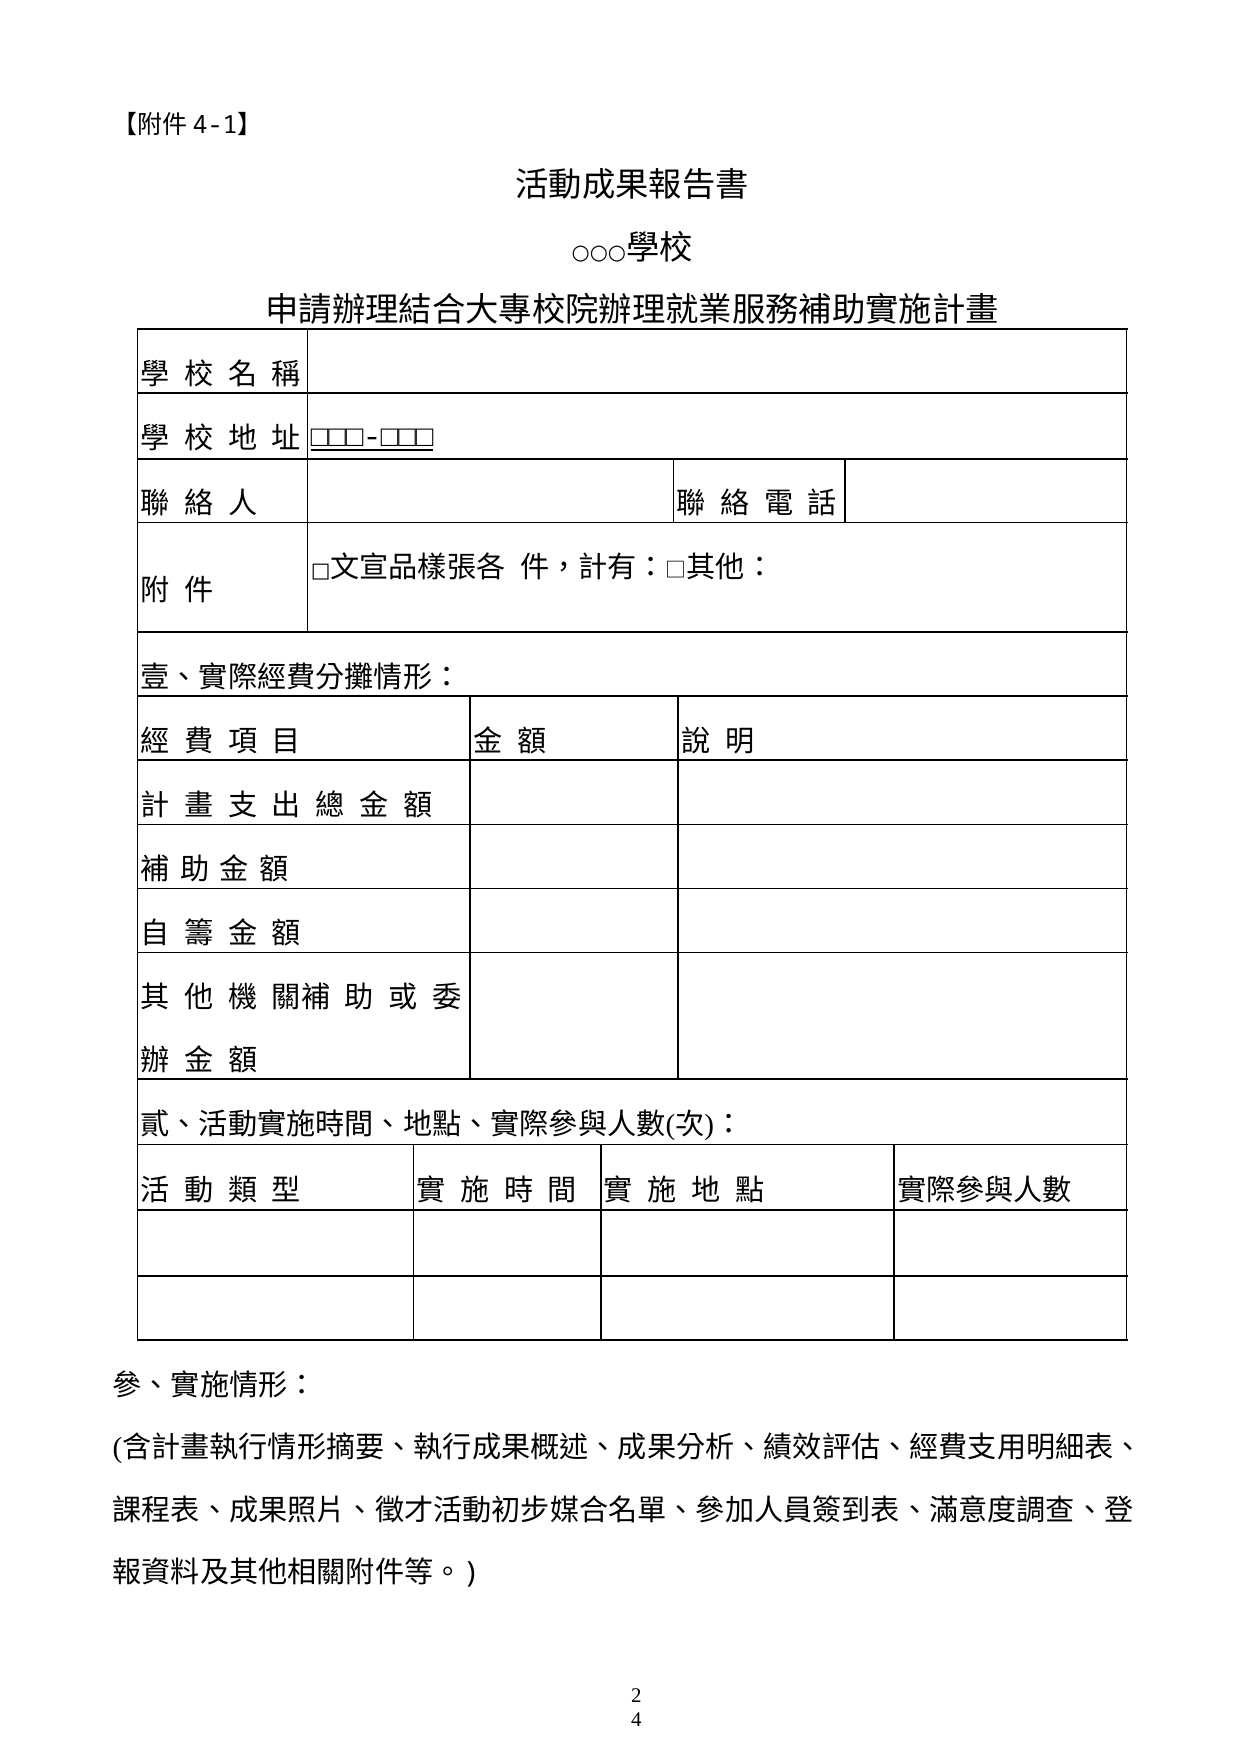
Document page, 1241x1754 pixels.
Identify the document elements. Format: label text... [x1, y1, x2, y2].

table_cell 自 籌 金 額 [138, 889, 469, 952]
table_cell [602, 1277, 893, 1339]
table_cell 其 他 機 關補 助 或 委 辦 金 額 [138, 953, 469, 1078]
table_cell 計 畫 支 出 總 金 額 [138, 761, 469, 823]
table_cell 金 額 [471, 697, 677, 759]
text 參、實施情形： [112, 1341, 1152, 1403]
table_cell 附 件 [138, 523, 307, 631]
text 活動成果報告書 [112, 141, 1152, 203]
table_cell [679, 825, 1126, 887]
text ○○○學校 [112, 203, 1152, 266]
table_cell □文宣品樣張各 件，計有：□其他： [308, 523, 1126, 631]
table_cell [602, 1211, 893, 1275]
text (含計畫執行情形摘要、執行成果概述、成果分析、績效評估、經費支用明細表、課程表、成果照片、徵才活動初步媒合名單、參加人員簽到表、滿意度調查、登報資料及其他相關附件等。) [112, 1403, 1152, 1591]
table_cell 實際參與人數 [895, 1145, 1126, 1209]
text 申請辦理結合大專校院辦理就業服務補助實施計畫 [112, 266, 1152, 328]
table_cell [895, 1211, 1126, 1275]
text 【附件4-1】 [112, 104, 1152, 141]
table_cell [138, 1277, 413, 1339]
table_cell 聯 絡 人 [138, 460, 307, 522]
table_cell 聯 絡 電 話 [674, 460, 844, 522]
table_cell 補 助 金 額 [138, 825, 469, 887]
table_cell 說 明 [679, 697, 1126, 759]
table_cell [679, 953, 1126, 1078]
table_cell 活 動 類 型 [138, 1145, 413, 1209]
table_cell [471, 825, 677, 887]
table_header [308, 330, 1126, 392]
table_cell [471, 889, 677, 952]
table_cell [679, 761, 1126, 823]
table_cell 實 施 地 點 [602, 1145, 893, 1209]
table_cell [471, 761, 677, 823]
table_cell [471, 953, 677, 1078]
table_cell [414, 1211, 600, 1275]
table_cell □□□-□□□ [308, 394, 1126, 458]
table_cell [138, 1211, 413, 1275]
table_cell 實 施 時 間 [414, 1145, 600, 1209]
table_cell 經 費 項 目 [138, 697, 469, 759]
table_cell [679, 889, 1126, 952]
table_cell [846, 460, 1126, 522]
table_cell [414, 1277, 600, 1339]
table_cell 壹、實際經費分攤情形： [138, 633, 1126, 695]
table_header 學 校 名 稱 [138, 330, 307, 392]
table_cell 學 校 地 址 [138, 394, 307, 458]
table_cell 貳、活動實施時間、地點、實際參與人數(次)： [138, 1080, 1126, 1144]
table_cell [895, 1277, 1126, 1339]
table_cell [308, 460, 673, 522]
